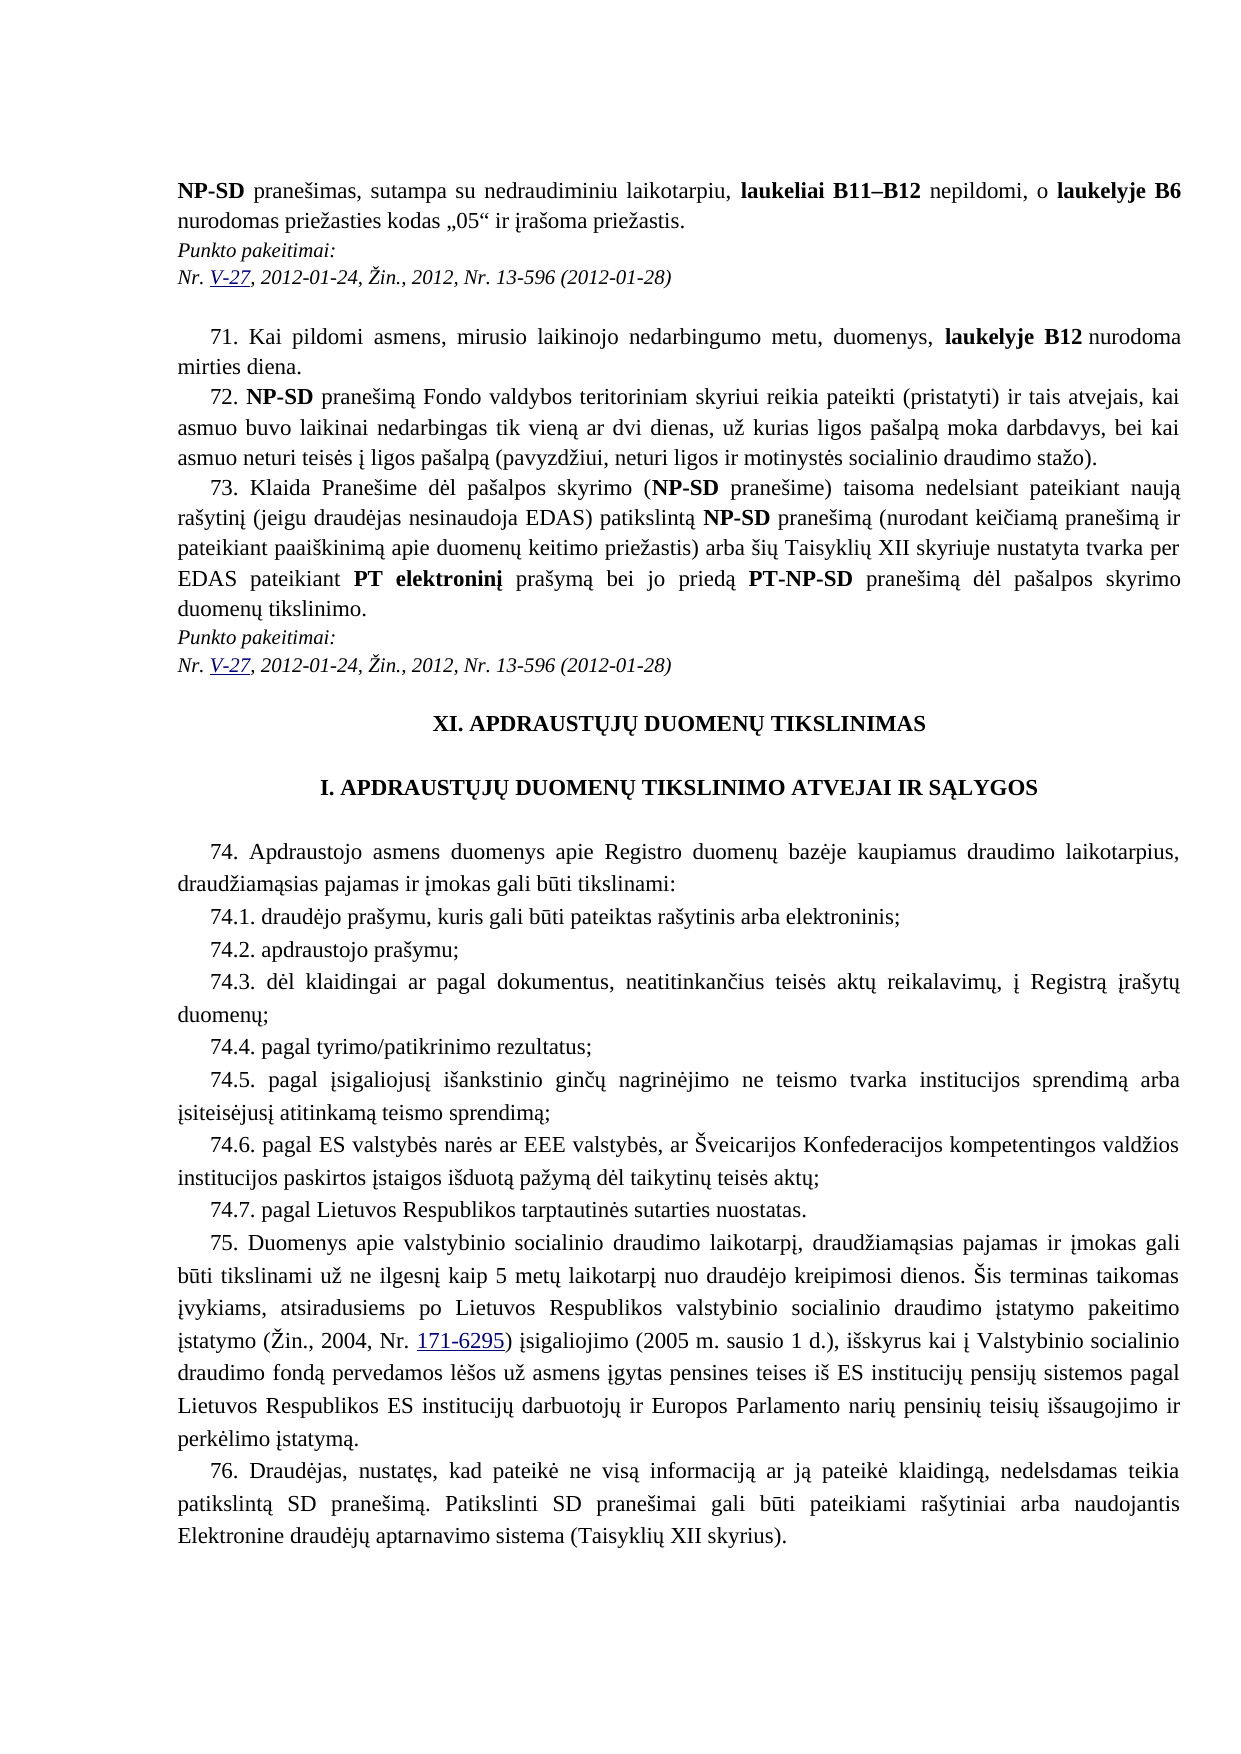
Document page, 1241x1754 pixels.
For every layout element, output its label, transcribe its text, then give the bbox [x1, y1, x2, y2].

text 76. Draudėjas, nustatęs, kad pateikė ne visą informaciją ar ją pateikė klaidingą, nedelsdamas teikia patikslintą SD pranešimą. Patikslinti SD pranešimai gali būti pateikiami rašytiniai arba naudojantis Elektronine draudėjų aptarnavimo sistema (Taisyklių XII skyrius). [177, 1457, 1181, 1549]
text XI. APDRAUSTŲJŲ DUOMENŲ TIKSLINIMAS [177, 711, 1181, 737]
text 73. Klaida Pranešime dėl pašalpos skyrimo (NP-SD pranešime) taisoma nedelsiant pateikiant naują rašytinį (jeigu draudėjas nesinaudoja EDAS) patikslintą NP-SD pranešimą (nurodant keičiamą pranešimą ir pateikiant paaiškinimą apie duomenų keitimo priežastis) arba šių Taisyklių XII skyriuje nustatyta tvarka per EDAS pateikiant PT elektroninį prašymą bei jo priedą PT-NP-SD pranešimą dėl pašalpos skyrimo duomenų tikslinimo. [177, 474, 1181, 621]
text I. APDRAUSTŲJŲ DUOMENŲ TIKSLINIMO ATVEJAI IR SĄLYGOS [177, 774, 1181, 800]
text NP-SD pranešimas, sutampa su nedraudiminiu laikotarpiu, laukeliai B11–B12 nepildomi, o laukelyje B6 nurodomas priežasties kodas „05“ ir įrašoma priežastis. [177, 177, 1181, 234]
text Nr. V-27, 2012-01-24, Žin., 2012, Nr. 13-596 (2012-01-28) [177, 653, 1181, 677]
text 72. NP-SD pranešimą Fondo valdybos teritoriniam skyriui reikia pateikti (pristatyti) ir tais atvejais, kai asmuo buvo laikinai nedarbingas tik vieną ar dvi dienas, už kurias ligos pašalpą moka darbdavys, bei kai asmuo neturi teisės į ligos pašalpą (pavyzdžiui, neturi ligos ir motinystės socialinio draudimo stažo). [177, 383, 1181, 470]
text Punkto pakeitimai: [177, 238, 1181, 262]
text 75. Duomenys apie valstybinio socialinio draudimo laikotarpį, draudžiamąsias pajamas ir įmokas gali būti tikslinami už ne ilgesnį kaip 5 metų laikotarpį nuo draudėjo kreipimosi dienos. Šis terminas taikomas įvykiams, atsiradusiems po Lietuvos Respublikos valstybinio socialinio draudimo įstatymo pakeitimo įstatymo (Žin., 2004, Nr. 171-6295) įsigaliojimo (2005 m. sausio 1 d.), išskyrus kai į Valstybinio socialinio draudimo fondą pervedamos lėšos už asmens įgytas pensines teises iš ES institucijų pensijų sistemos pagal Lietuvos Respublikos ES institucijų darbuotojų ir Europos Parlamento narių pensinių teisių išsaugojimo ir perkėlimo įstatymą. [177, 1229, 1181, 1451]
text 74.4. pagal tyrimo/patikrinimo rezultatus; [177, 1033, 1181, 1060]
text 74.3. dėl klaidingai ar pagal dokumentus, neatitinkančius teisės aktų reikalavimų, į Registrą įrašytų duomenų; [177, 968, 1181, 1027]
text 74.2. apdraustojo prašymu; [177, 936, 1181, 962]
text 74.5. pagal įsigaliojusį išankstinio ginčų nagrinėjimo ne teismo tvarka institucijos sprendimą arba įsiteisėjusį atitinkamą teismo sprendimą; [177, 1066, 1181, 1125]
text Punkto pakeitimai: [177, 625, 1181, 649]
text 71. Kai pildomi asmens, mirusio laikinojo nedarbingumo metu, duomenys, laukelyje B12 nurodoma mirties diena. [177, 323, 1181, 379]
text 74.1. draudėjo prašymu, kuris gali būti pateiktas rašytinis arba elektroninis; [177, 903, 1181, 929]
text 74.7. pagal Lietuvos Respublikos tarptautinės sutarties nuostatas. [177, 1196, 1181, 1223]
text 74. Apdraustojo asmens duomenys apie Registro duomenų bazėje kaupiamus draudimo laikotarpius, draudžiamąsias pajamas ir įmokas gali būti tikslinami: [177, 838, 1181, 897]
text Nr. V-27, 2012-01-24, Žin., 2012, Nr. 13-596 (2012-01-28) [177, 265, 1181, 289]
text 74.6. pagal ES valstybės narės ar EEE valstybės, ar Šveicarijos Konfederacijos kompetentingos valdžios institucijos paskirtos įstaigos išduotą pažymą dėl taikytinų teisės aktų; [177, 1131, 1181, 1190]
